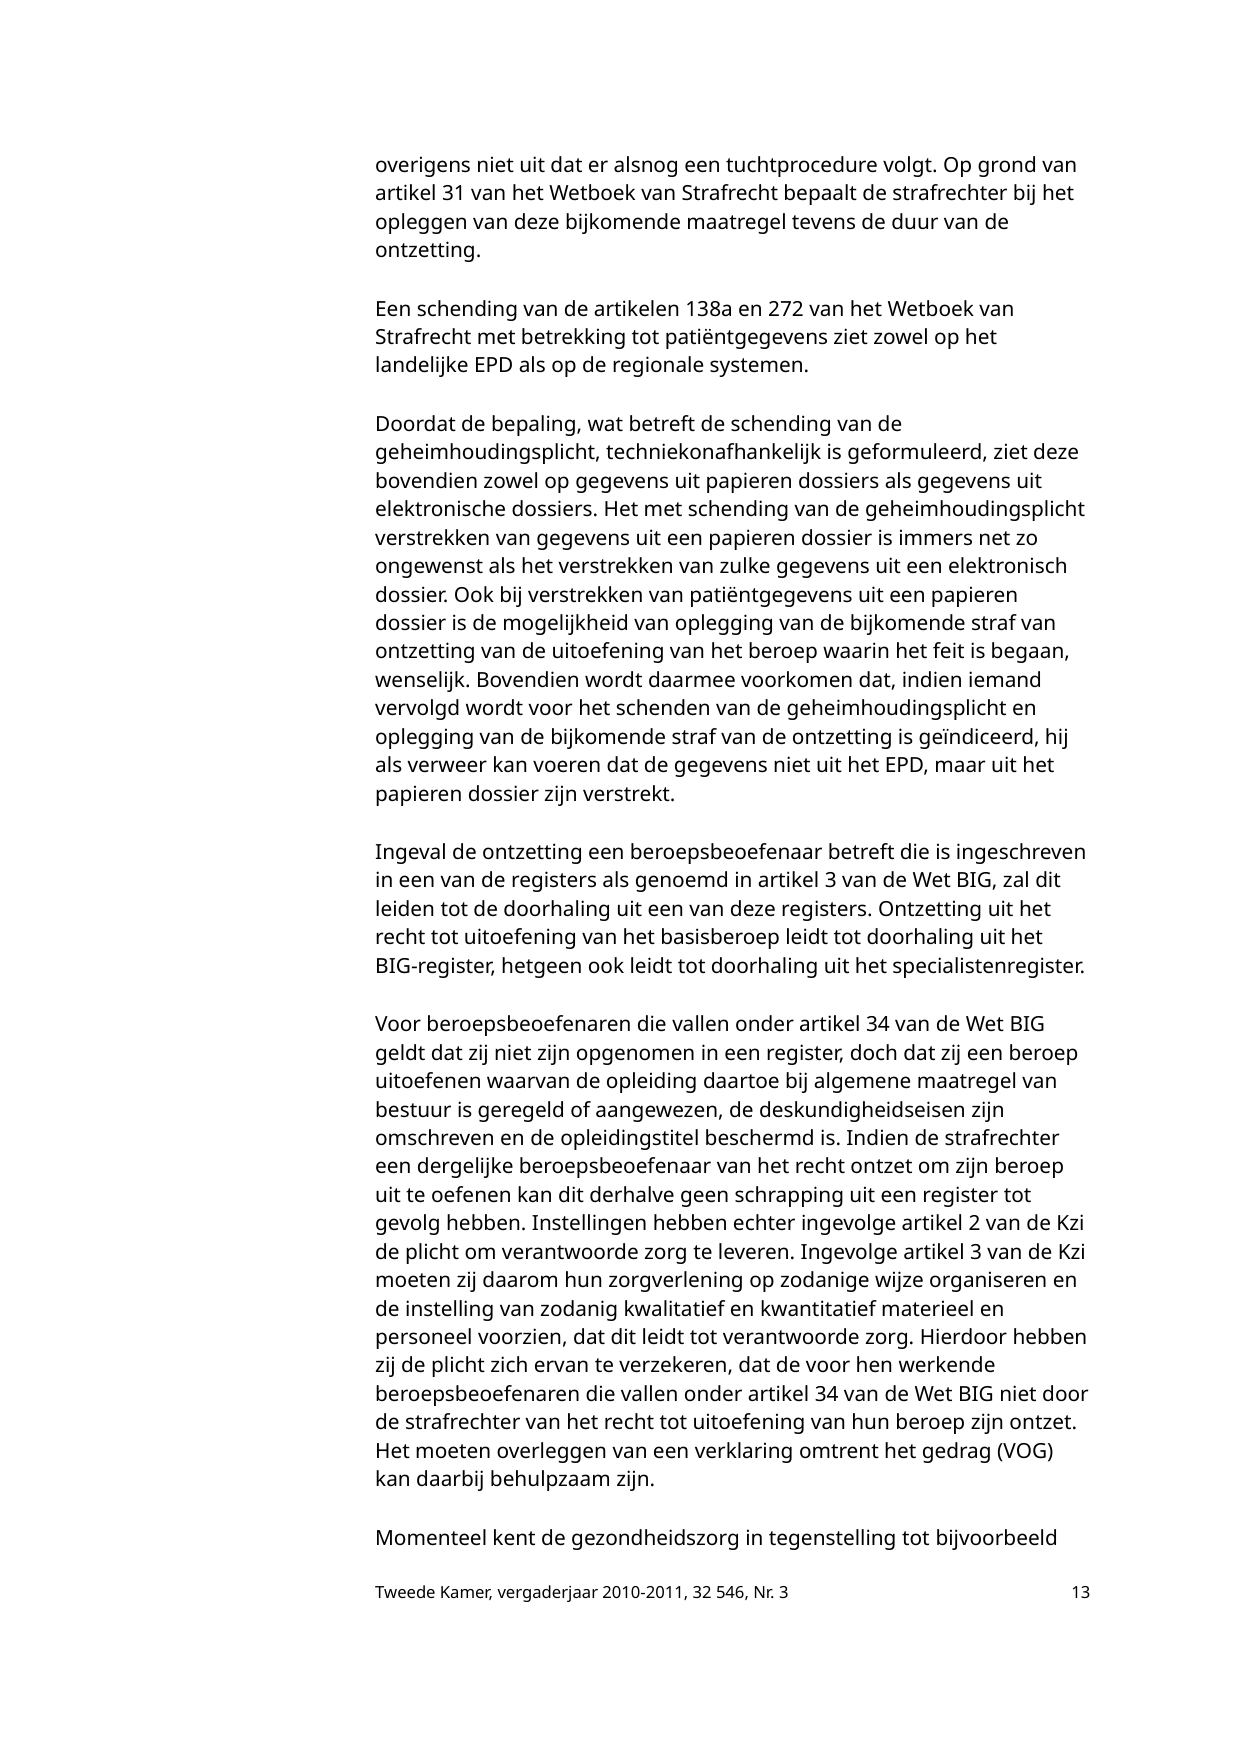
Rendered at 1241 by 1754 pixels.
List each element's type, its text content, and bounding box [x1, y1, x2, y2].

text overigens niet uit dat er alsnog een tuchtprocedure volgt. Op grond van artikel 31 van het Wetboek van Strafrecht bepaalt de strafrechter bij het opleggen van deze bijkomende maatregel tevens de duur van de ontzetting. [375, 150, 1090, 264]
text Voor beroepsbeoefenaren die vallen onder artikel 34 van de Wet BIG geldt dat zij niet zijn opgenomen in een register, doch dat zij een beroep uitoefenen waarvan de opleiding daartoe bij algemene maatregel van bestuur is geregeld of aangewezen, de deskundigheidseisen zijn omschreven en de opleidingstitel beschermd is. Indien de strafrechter een dergelijke beroepsbeoefenaar van het recht ontzet om zijn beroep uit te oefenen kan dit derhalve geen schrapping uit een register tot gevolg hebben. Instellingen hebben echter ingevolge artikel 2 van de Kzi de plicht om verantwoorde zorg te leveren. Ingevolge artikel 3 van de Kzi moeten zij daarom hun zorgverlening op zodanige wijze organiseren en de instelling van zodanig kwalitatief en kwantitatief materieel en personeel voorzien, dat dit leidt tot verantwoorde zorg. Hierdoor hebben zij de plicht zich ervan te verzekeren, dat de voor hen werkende beroepsbeoefenaren die vallen onder artikel 34 van de Wet BIG niet door de strafrechter van het recht tot uitoefening van hun beroep zijn ontzet. Het moeten overleggen van een verklaring omtrent het gedrag (VOG) kan daarbij behulpzaam zijn. [375, 1009, 1090, 1493]
text Ingeval de ontzetting een beroepsbeoefenaar betreft die is ingeschreven in een van de registers als genoemd in artikel 3 van de Wet BIG, zal dit leiden tot de doorhaling uit een van deze registers. Ontzetting uit het recht tot uitoefening van het basisberoep leidt tot doorhaling uit het BIG-register, hetgeen ook leidt tot doorhaling uit het specialistenregister. [375, 837, 1090, 979]
text Een schending van de artikelen 138a en 272 van het Wetboek van Strafrecht met betrekking tot patiëntgegevens ziet zowel op het landelijke EPD als op de regionale systemen. [375, 294, 1090, 379]
text Momenteel kent de gezondheidszorg in tegenstelling tot bijvoorbeeld [375, 1523, 1090, 1551]
text Doordat de bepaling, wat betreft de schending van de geheimhoudingsplicht, techniekonafhankelijk is geformuleerd, ziet deze bovendien zowel op gegevens uit papieren dossiers als gegevens uit elektronische dossiers. Het met schending van de geheimhoudingsplicht verstrekken van gegevens uit een papieren dossier is immers net zo ongewenst als het verstrekken van zulke gegevens uit een elektronisch dossier. Ook bij verstrekken van patiëntgegevens uit een papieren dossier is de mogelijkheid van oplegging van de bijkomende straf van ontzetting van de uitoefening van het beroep waarin het feit is begaan, wenselijk. Bovendien wordt daarmee voorkomen dat, indien iemand vervolgd wordt voor het schenden van de geheimhoudingsplicht en oplegging van de bijkomende straf van de ontzetting is geïndiceerd, hij als verweer kan voeren dat de gegevens niet uit het EPD, maar uit het papieren dossier zijn verstrekt. [375, 409, 1090, 807]
